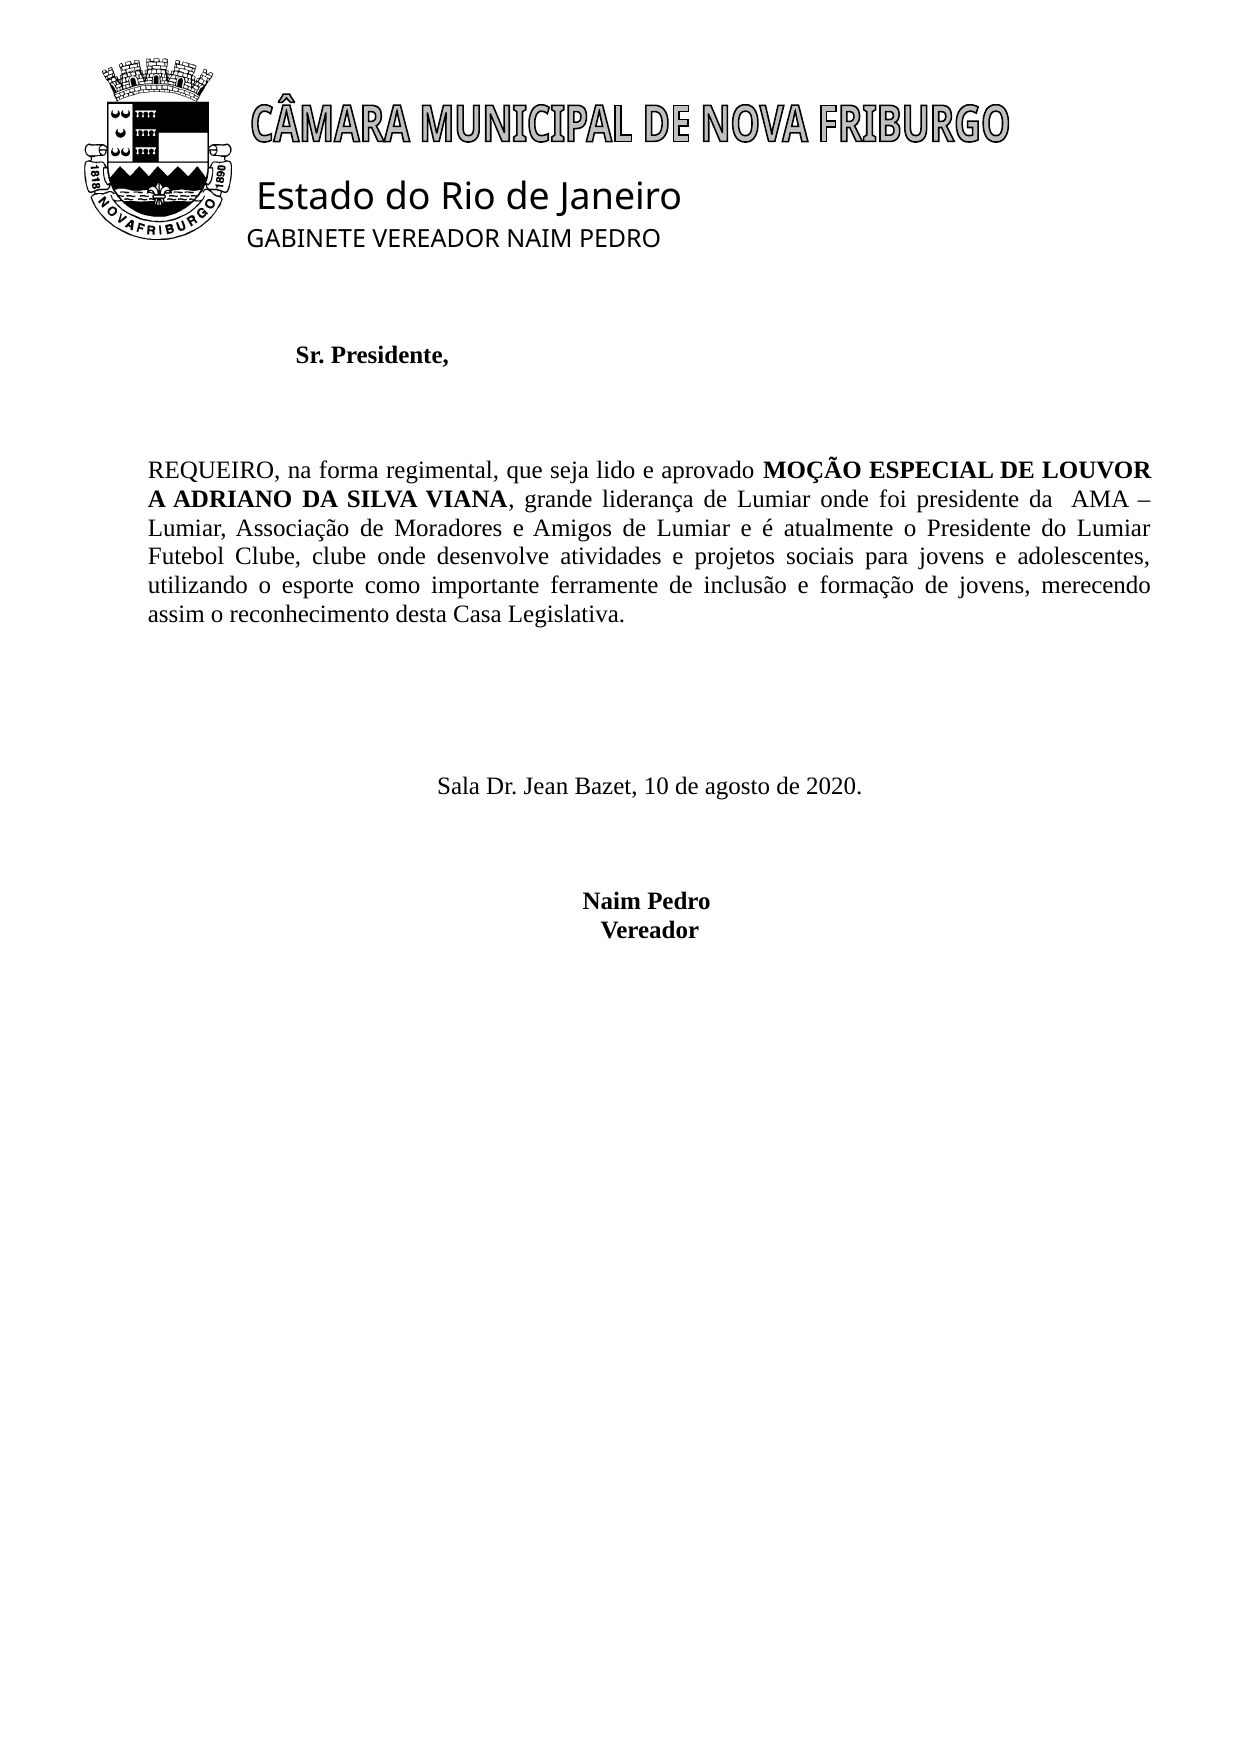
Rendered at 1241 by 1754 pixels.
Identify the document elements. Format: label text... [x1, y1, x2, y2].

text REQUEIRO, na forma regimental, que seja lido e aprovado MOÇÃO ESPECIAL DE LOUVOR A ADRIANO DA SILVA VIANA, grande liderança de Lumiar onde foi presidente da AMA – Lumiar, Associação de Moradores e Amigos de Lumiar e é atualmente o Presidente do Lumiar Futebol Clube, clube onde desenvolve atividades e projetos sociais para jovens e adolescentes, utilizando o esporte como importante ferramente de inclusão e formação de jovens, merecendo assim o reconhecimento desta Casa Legislativa. [148, 455, 1152, 628]
text Naim Pedro [148, 886, 1152, 915]
text Vereador [148, 915, 1152, 944]
text Sala Dr. Jean Bazet, 10 de agosto de 2020. [148, 771, 1152, 800]
text Sr. Presidente, [148, 340, 1152, 369]
picture [83, 56, 233, 241]
